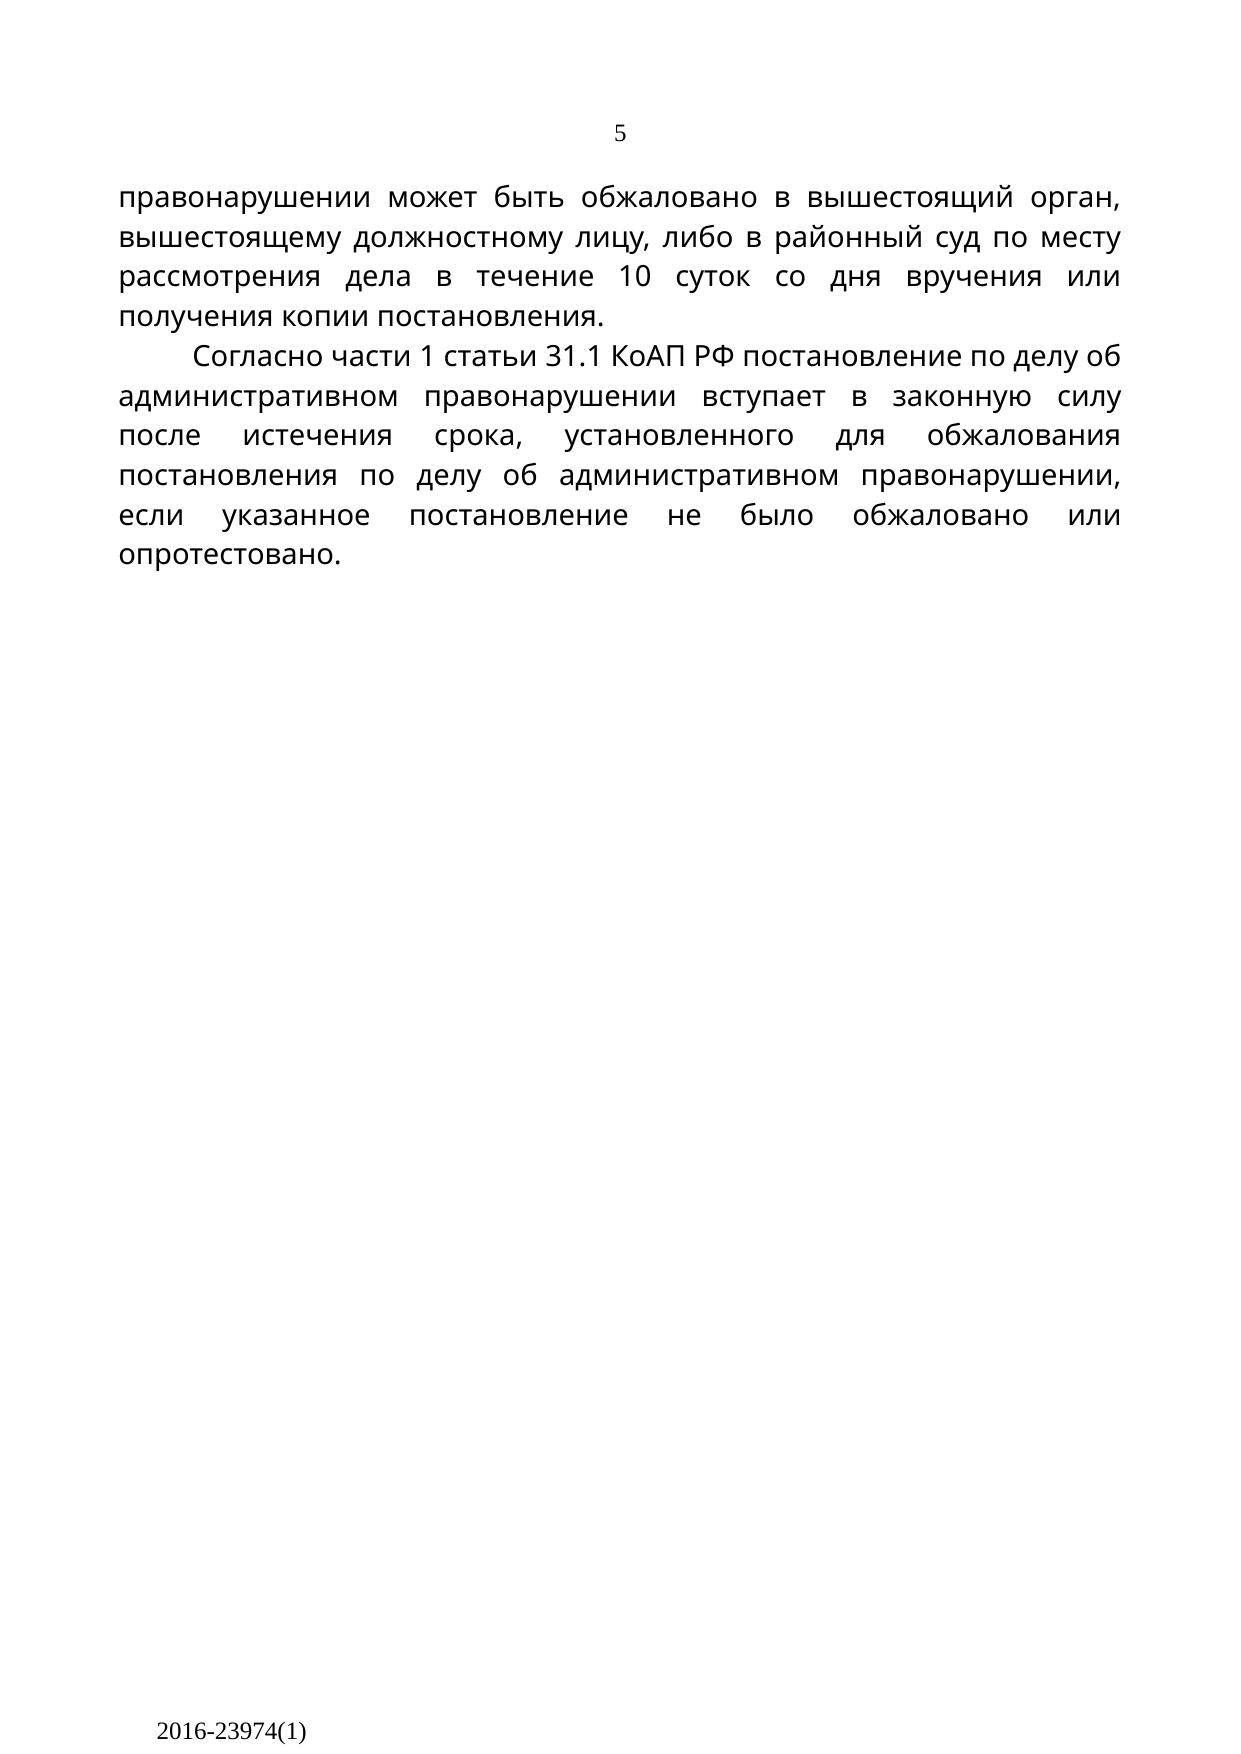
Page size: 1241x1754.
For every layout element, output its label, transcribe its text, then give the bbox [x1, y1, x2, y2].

text Согласно части 1 статьи 31.1 КоАП РФ постановление по делу об административном правонарушении вступает в законную силу после истечения срока, установленного для обжалования постановления по делу об административном правонарушении, если указанное постановление не было обжаловано или опротестовано. [118, 335, 1122, 573]
text правонарушении может быть обжаловано в вышестоящий орган, вышестоящему должностному лицу, либо в районный суд по месту рассмотрения дела в течение 10 суток со дня вручения или получения копии постановления. [118, 176, 1122, 335]
